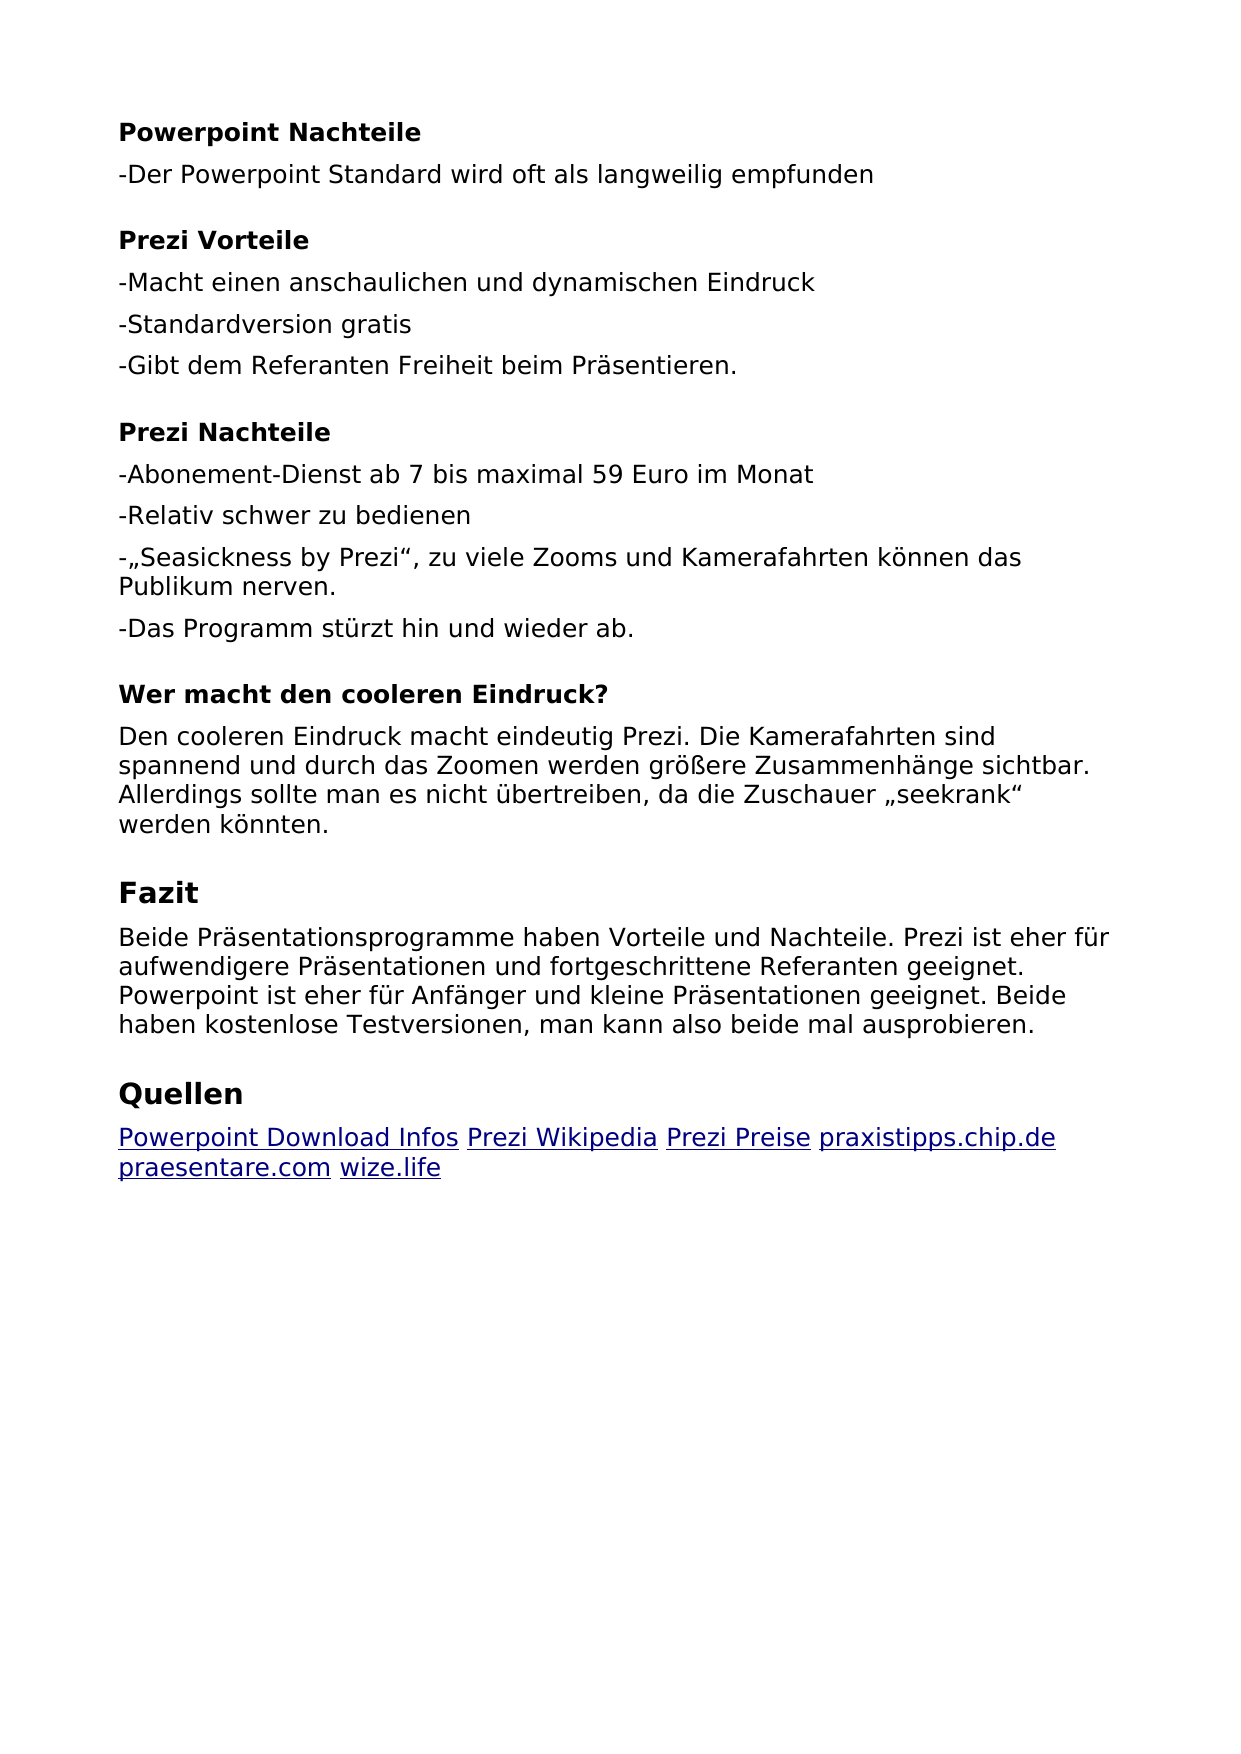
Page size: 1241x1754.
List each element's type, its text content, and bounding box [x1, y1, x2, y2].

subtitle Powerpoint Nachteile [118, 118, 1122, 147]
subtitle Prezi Vorteile [118, 226, 1122, 256]
subtitle Quellen [118, 1077, 1122, 1111]
text -Das Programm stürzt hin und wieder ab. [118, 614, 1122, 643]
text -Abonement-Dienst ab 7 bis maximal 59 Euro im Monat [118, 460, 1122, 489]
text -Der Powerpoint Standard wird oft als langweilig empfunden [118, 160, 1122, 189]
subtitle Fazit [118, 876, 1122, 910]
text Den cooleren Eindruck macht eindeutig Prezi. Die Kamerafahrten sind spannend und durch das Zoomen werden größere Zusammenhänge sichtbar. Allerdings sollte man es nicht übertreiben, da die Zuschauer „seekrank“ werden könnten. [118, 722, 1122, 839]
text -Standardversion gratis [118, 310, 1122, 339]
subtitle Prezi Nachteile [118, 418, 1122, 447]
text -Macht einen anschaulichen und dynamischen Eindruck [118, 268, 1122, 297]
text -Relativ schwer zu bedienen [118, 501, 1122, 531]
text Powerpoint Download Infos Prezi Wikipedia Prezi Preise praxistipps.chip.de praesentare.com wize.life [118, 1123, 1122, 1182]
text -„Seasickness by Prezi“, zu viele Zooms und Kamerafahrten können das Publikum nerven. [118, 543, 1122, 601]
subtitle Wer macht den cooleren Eindruck? [118, 681, 1122, 710]
text Beide Präsentationsprogramme haben Vorteile und Nachteile. Prezi ist eher für aufwendigere Präsentationen und fortgeschrittene Referanten geeignet. Powerpoint ist eher für Anfänger und kleine Präsentationen geeignet. Beide haben kostenlose Testversionen, man kann also beide mal ausprobieren. [118, 923, 1122, 1039]
text -Gibt dem Referanten Freiheit beim Präsentieren. [118, 351, 1122, 381]
